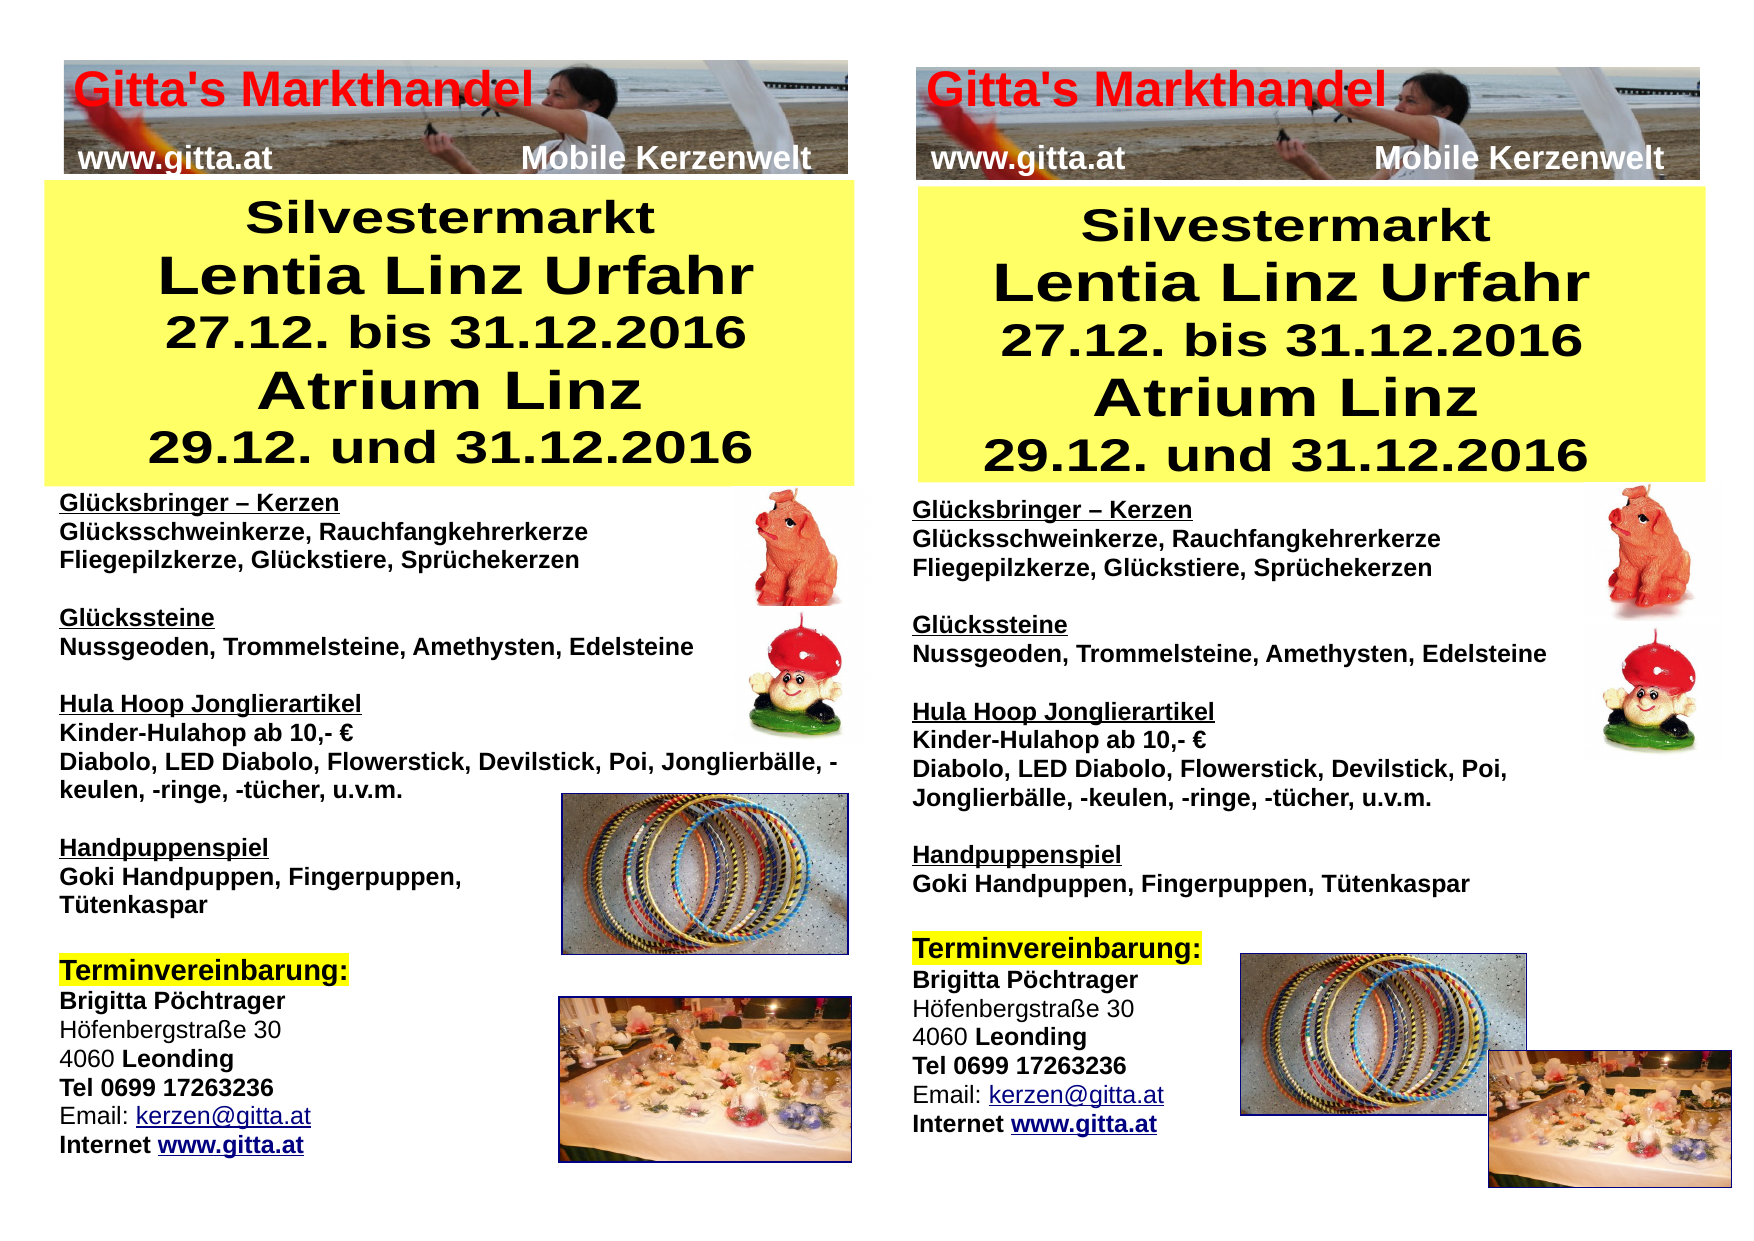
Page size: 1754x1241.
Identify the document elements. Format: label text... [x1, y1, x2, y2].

text Kinder-Hulahop ab 10,- € [59, 718, 730, 747]
text Höfenbergstraße 30 [59, 1015, 558, 1044]
text [1527, 993, 1695, 1022]
picture [1584, 482, 1725, 762]
text [852, 1130, 877, 1159]
text www.gitta.at Mobile Kerzenwelt [59, 138, 853, 177]
text Handpuppenspiel [912, 840, 1671, 869]
text Gitta's Markthandel [912, 59, 1671, 117]
text [852, 1073, 877, 1101]
text Goki Handpuppen, Fingerpuppen, Tütenkaspar [912, 869, 1671, 898]
text Fliegepilzkerze, Glückstiere, Sprüchekerzen [59, 546, 731, 574]
text Hula Hoop Jonglierartikel [912, 696, 1584, 725]
text Handpuppenspiel [59, 833, 561, 862]
text [1527, 1022, 1695, 1050]
text Brigitta Pöchtrager [59, 986, 877, 1015]
text Kinder-Hulahop ab 10,- € [912, 725, 1584, 754]
text Brigitta Pöchtrager [912, 965, 1239, 993]
text Internet www.gitta.at [912, 1108, 1487, 1137]
text Nussgeoden, Trommelsteine, Amethysten, Edelsteine [59, 632, 730, 661]
text Fliegepilzkerze, Glückstiere, Sprüchekerzen [912, 553, 1584, 581]
text [852, 1101, 877, 1130]
text Diabolo, LED Diabolo, Flowerstick, Devilstick, Poi, Jonglierbälle, -keulen, -ringe, -tücher, u.v.m. [912, 754, 1671, 811]
picture [563, 794, 847, 954]
text Gitta's Markthandel [59, 59, 853, 117]
text Diabolo, LED Diabolo, Flowerstick, Devilstick, Poi, Jonglierbälle, -keulen, -ringe, -tücher, u.v.m. [59, 747, 853, 804]
text Atrium Linz [900, 366, 918, 428]
text Glücksbringer – Kerzen [59, 488, 731, 517]
picture [730, 486, 871, 747]
picture [1241, 954, 1526, 1114]
text Nussgeoden, Trommelsteine, Amethysten, Edelsteine [912, 639, 1584, 668]
text [852, 1044, 877, 1073]
text Glücksbringer – Kerzen [912, 495, 1584, 524]
text Glücksschweinkerze, Rauchfangkehrerkerze [912, 524, 1584, 553]
text Glückssteine [59, 603, 731, 632]
text Internet www.gitta.at [59, 1130, 558, 1159]
text Lentia Linz Urfahr [912, 251, 918, 313]
text Terminvereinbarung: [59, 953, 877, 986]
text Höfenbergstraße 30 [912, 993, 1239, 1022]
text [1527, 965, 1695, 993]
text Hula Hoop Jonglierartikel [59, 689, 730, 718]
text Glückssteine [912, 610, 1584, 639]
text [852, 1015, 877, 1044]
text 4060 Leonding [912, 1022, 1239, 1051]
picture [1489, 1051, 1731, 1187]
text Terminvereinbarung: [912, 931, 1695, 965]
text Goki Handpuppen, Fingerpuppen, Tütenkaspar [59, 862, 561, 919]
text Silvestermarkt [900, 198, 918, 251]
text Tel 0699 17263236 [59, 1073, 558, 1101]
text Glücksschweinkerze, Rauchfangkehrerkerze [59, 517, 731, 546]
text Tel 0699 17263236 [912, 1051, 1239, 1080]
text 29.12. und 31.12.2016 [900, 428, 918, 481]
text 4060 Leonding [59, 1044, 558, 1073]
text Email: kerzen@gitta.at [59, 1101, 558, 1130]
picture [560, 998, 851, 1161]
text Email: kerzen@gitta.at [912, 1080, 1239, 1108]
